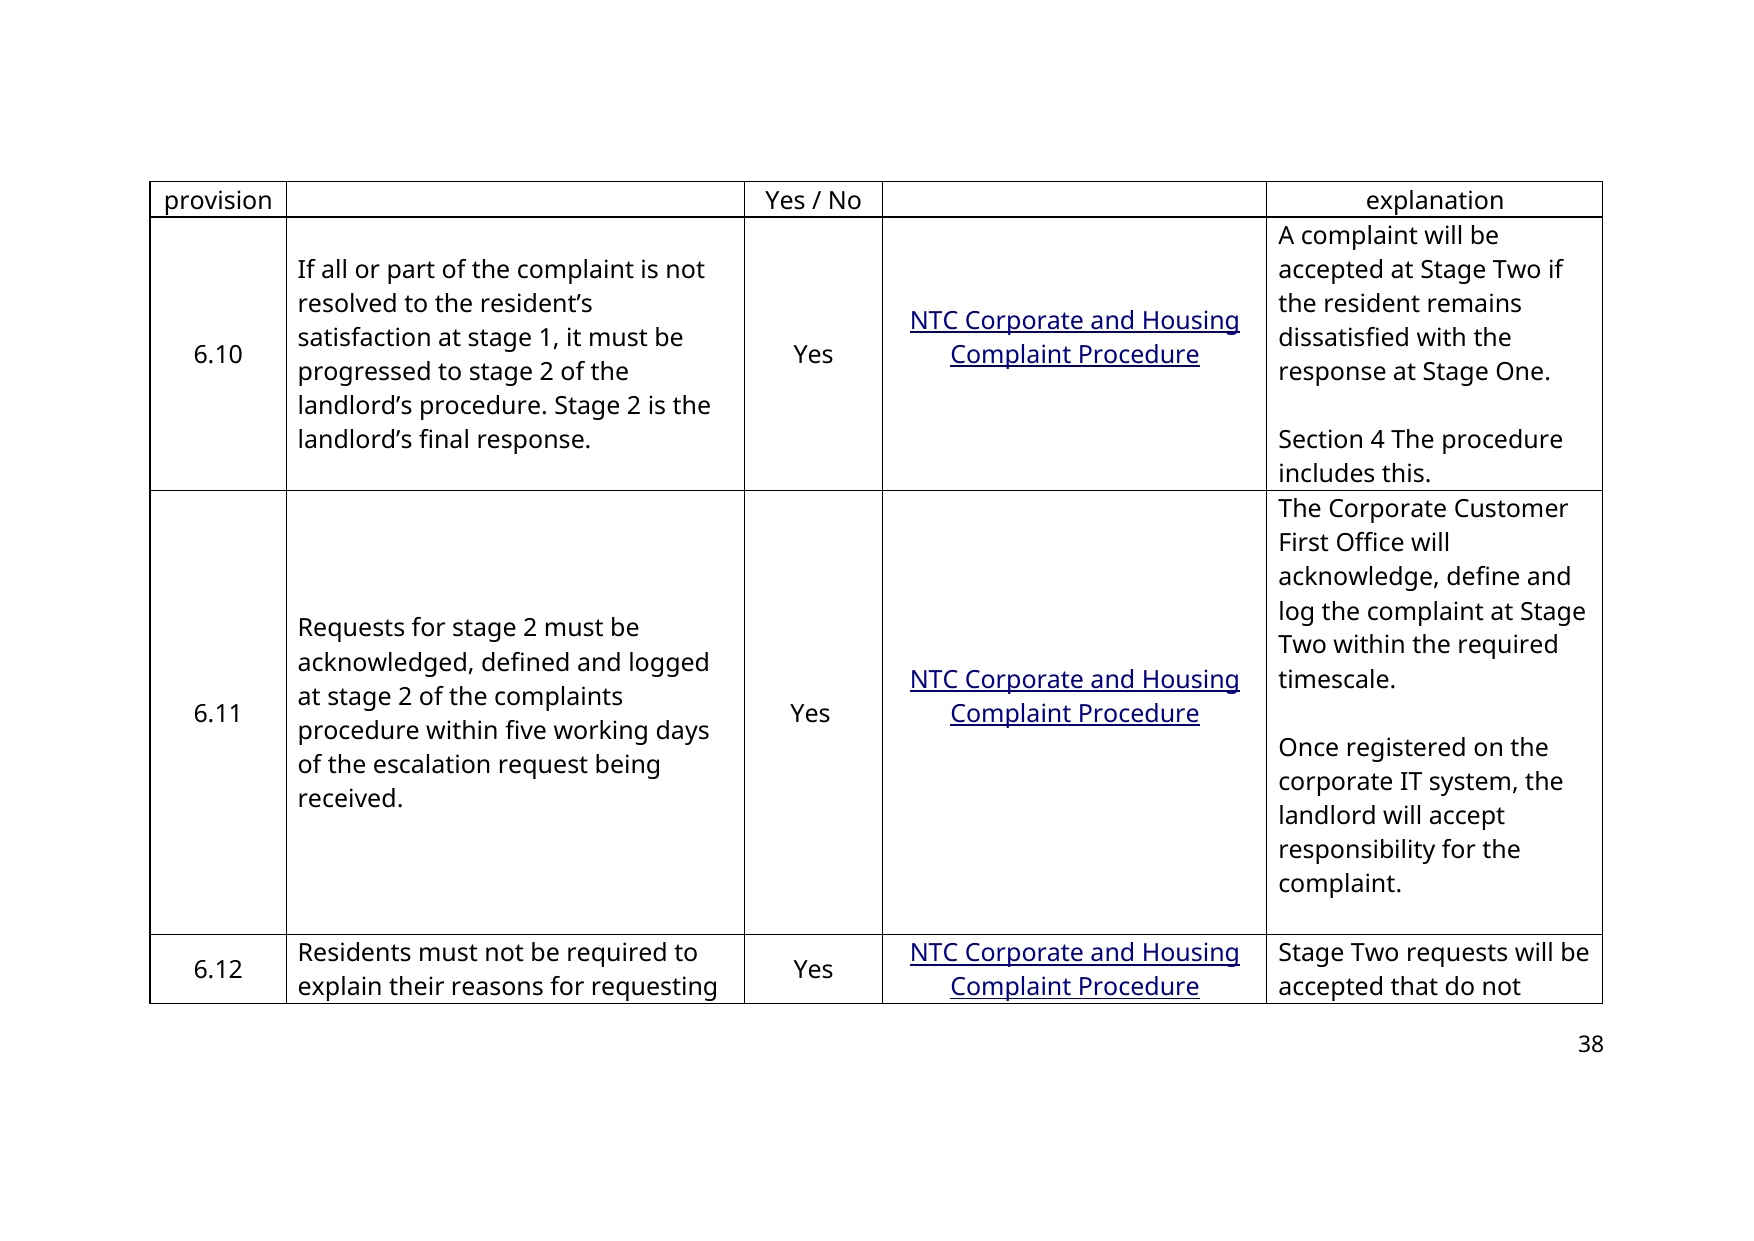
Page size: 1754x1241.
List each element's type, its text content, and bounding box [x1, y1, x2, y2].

table_cell Residents must not be required to explain their reasons for requesting [287, 935, 744, 1003]
table_cell 6.12 [151, 935, 286, 1003]
table_header provision [151, 182, 286, 216]
table_cell 6.10 [151, 218, 286, 490]
table_cell NTC Corporate and Housing Complaint Procedure [883, 218, 1266, 490]
table_cell The Corporate Customer First Office will acknowledge, define and log the complaint at Stage Two within the required timescale. Once registered on the corporate IT system, the landlord will accept responsibility for the complaint. [1267, 491, 1602, 934]
table_cell NTC Corporate and Housing Complaint Procedure [883, 491, 1266, 934]
table_header explanation [1267, 182, 1602, 216]
table_cell Requests for stage 2 must be acknowledged, defined and logged at stage 2 of the complaints procedure within five working days of the escalation request being received. [287, 491, 744, 934]
table_cell 6.11 [151, 491, 286, 934]
table_cell Yes [745, 491, 882, 934]
table_header [287, 182, 744, 216]
table_header Yes / No [745, 182, 882, 216]
table_cell Yes [745, 935, 882, 1003]
table_cell Yes [745, 218, 882, 490]
table_cell If all or part of the complaint is not resolved to the resident’s satisfaction at stage 1, it must be progressed to stage 2 of the landlord’s procedure. Stage 2 is the landlord’s final response. [287, 218, 744, 490]
table_cell NTC Corporate and Housing Complaint Procedure [883, 935, 1266, 1003]
table_cell Stage Two requests will be accepted that do not [1267, 935, 1602, 1003]
table_cell A complaint will be accepted at Stage Two if the resident remains dissatisfied with the response at Stage One. Section 4 The procedure includes this. [1267, 218, 1602, 490]
table_header [883, 182, 1266, 216]
